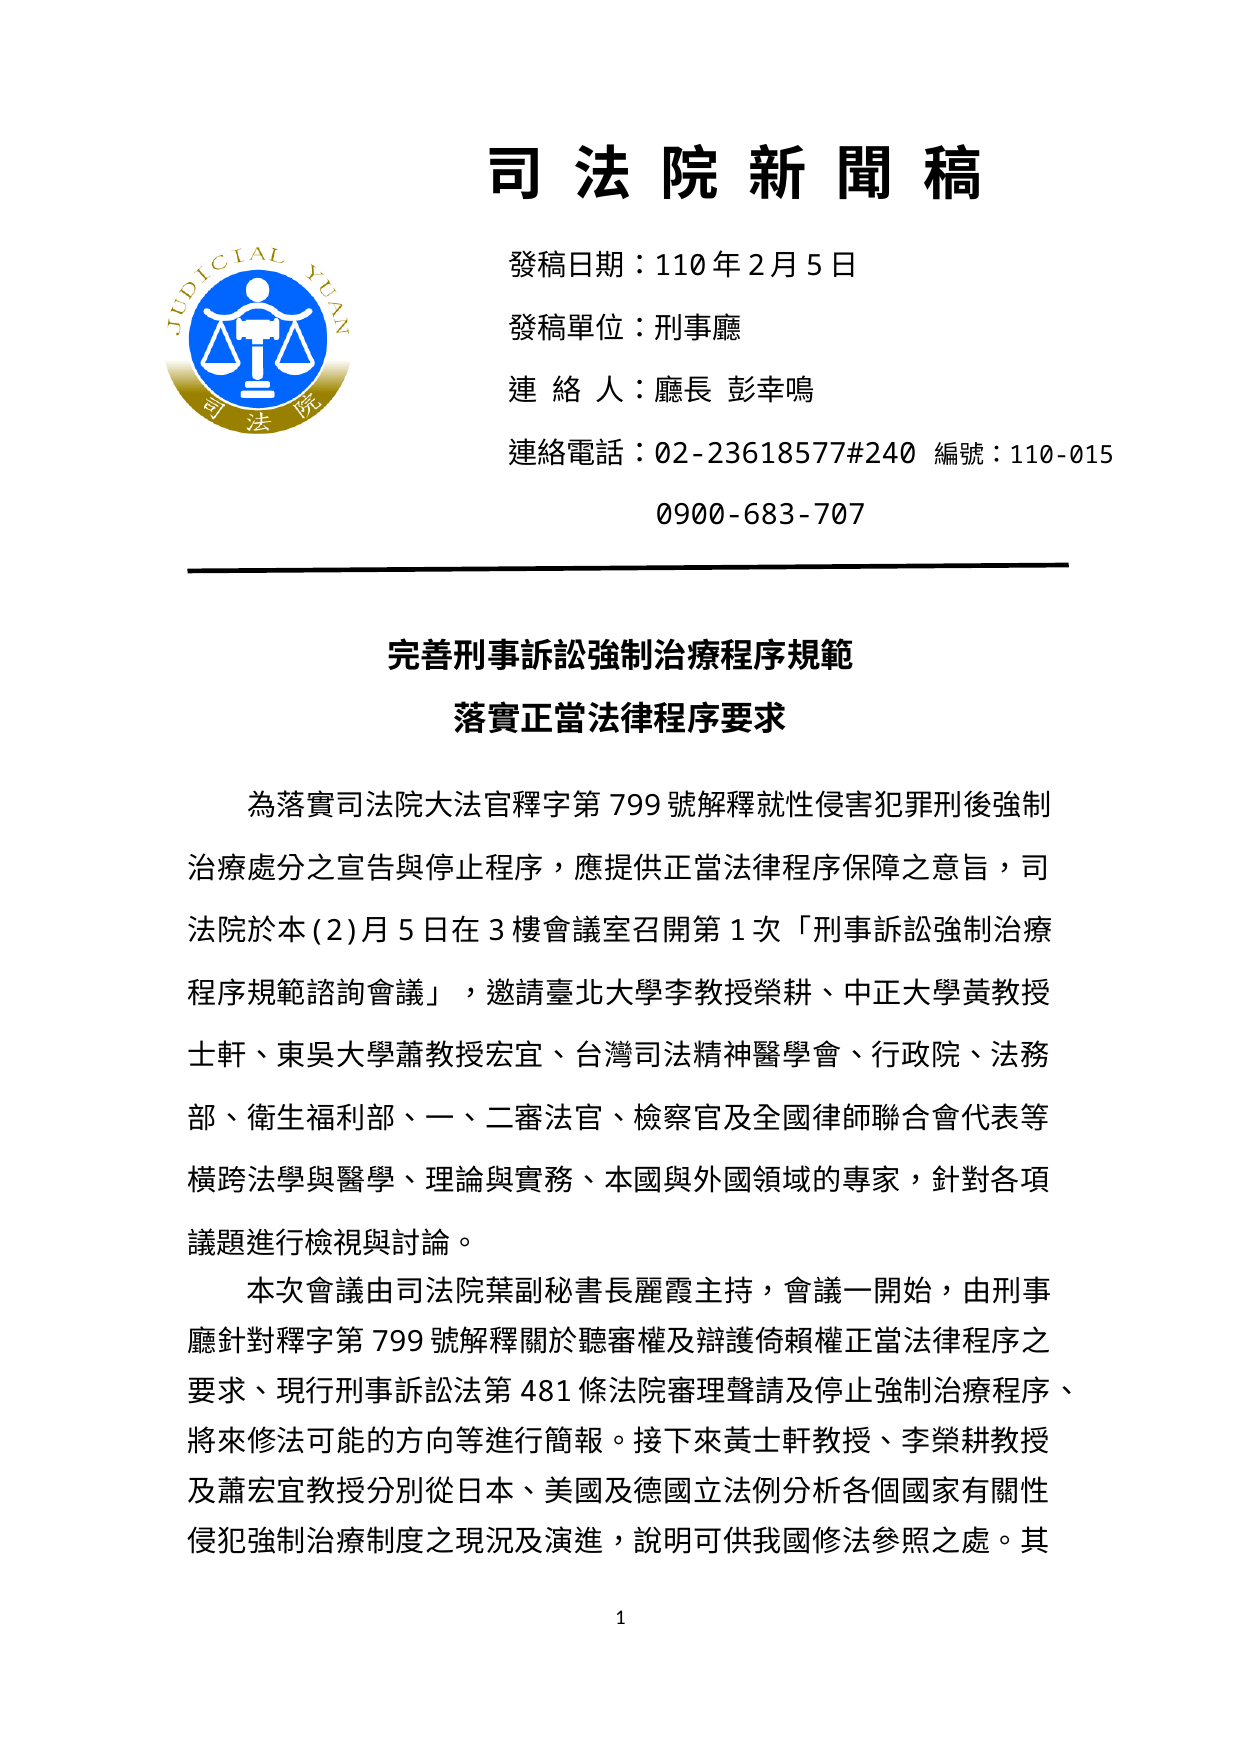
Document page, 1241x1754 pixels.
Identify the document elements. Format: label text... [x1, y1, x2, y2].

text 落實正當法律程序要求 [187, 674, 1053, 736]
text 為落實司法院大法官釋字第799號解釋就性侵害犯罪刑後強制治療處分之宣告與停止程序，應提供正當法律程序保障之意旨，司法院於本(2)月5日在3樓會議室召開第1次「刑事訴訟強制治療程序規範諮詢會議」，邀請臺北大學李教授榮耕、中正大學黃教授士軒、東吳大學蕭教授宏宜、台灣司法精神醫學會、行政院、法務部、衛生福利部、一、二審法官、檢察官及全國律師聯合會代表等橫跨法學與醫學、理論與實務、本國與外國領域的專家，針對各項議題進行檢視與討論。 [187, 761, 1053, 1261]
text 本次會議由司法院葉副秘書長麗霞主持，會議一開始，由刑事廳針對釋字第799號解釋關於聽審權及辯護倚賴權正當法律程序之要求、現行刑事訴訟法第481條法院審理聲請及停止強制治療程序、將來修法可能的方向等進行簡報。接下來黃士軒教授、李榮耕教授及蕭宏宜教授分別從日本、美國及德國立法例分析各個國家有關性侵犯強制治療制度之現況及演進，說明可供我國修法參照之處。其後，與會成員就強制治療宣告程序之辯護倚賴權範圍、聽審權保障方式及檢察官聲請程式等修法方向議題進行交流。 [187, 1261, 1053, 1561]
text 完善刑事訴訟強制治療程序規範 [187, 611, 1053, 674]
table_header 司 法 院 新 聞 稿 發稿日期：110年2月5日 發稿單位：刑事廳 連 絡 人：廳長 彭幸鳴 連絡電話：02-23618577#240 編號：110-015 0900-683-707 [396, 96, 1125, 534]
table_header [143, 96, 396, 534]
